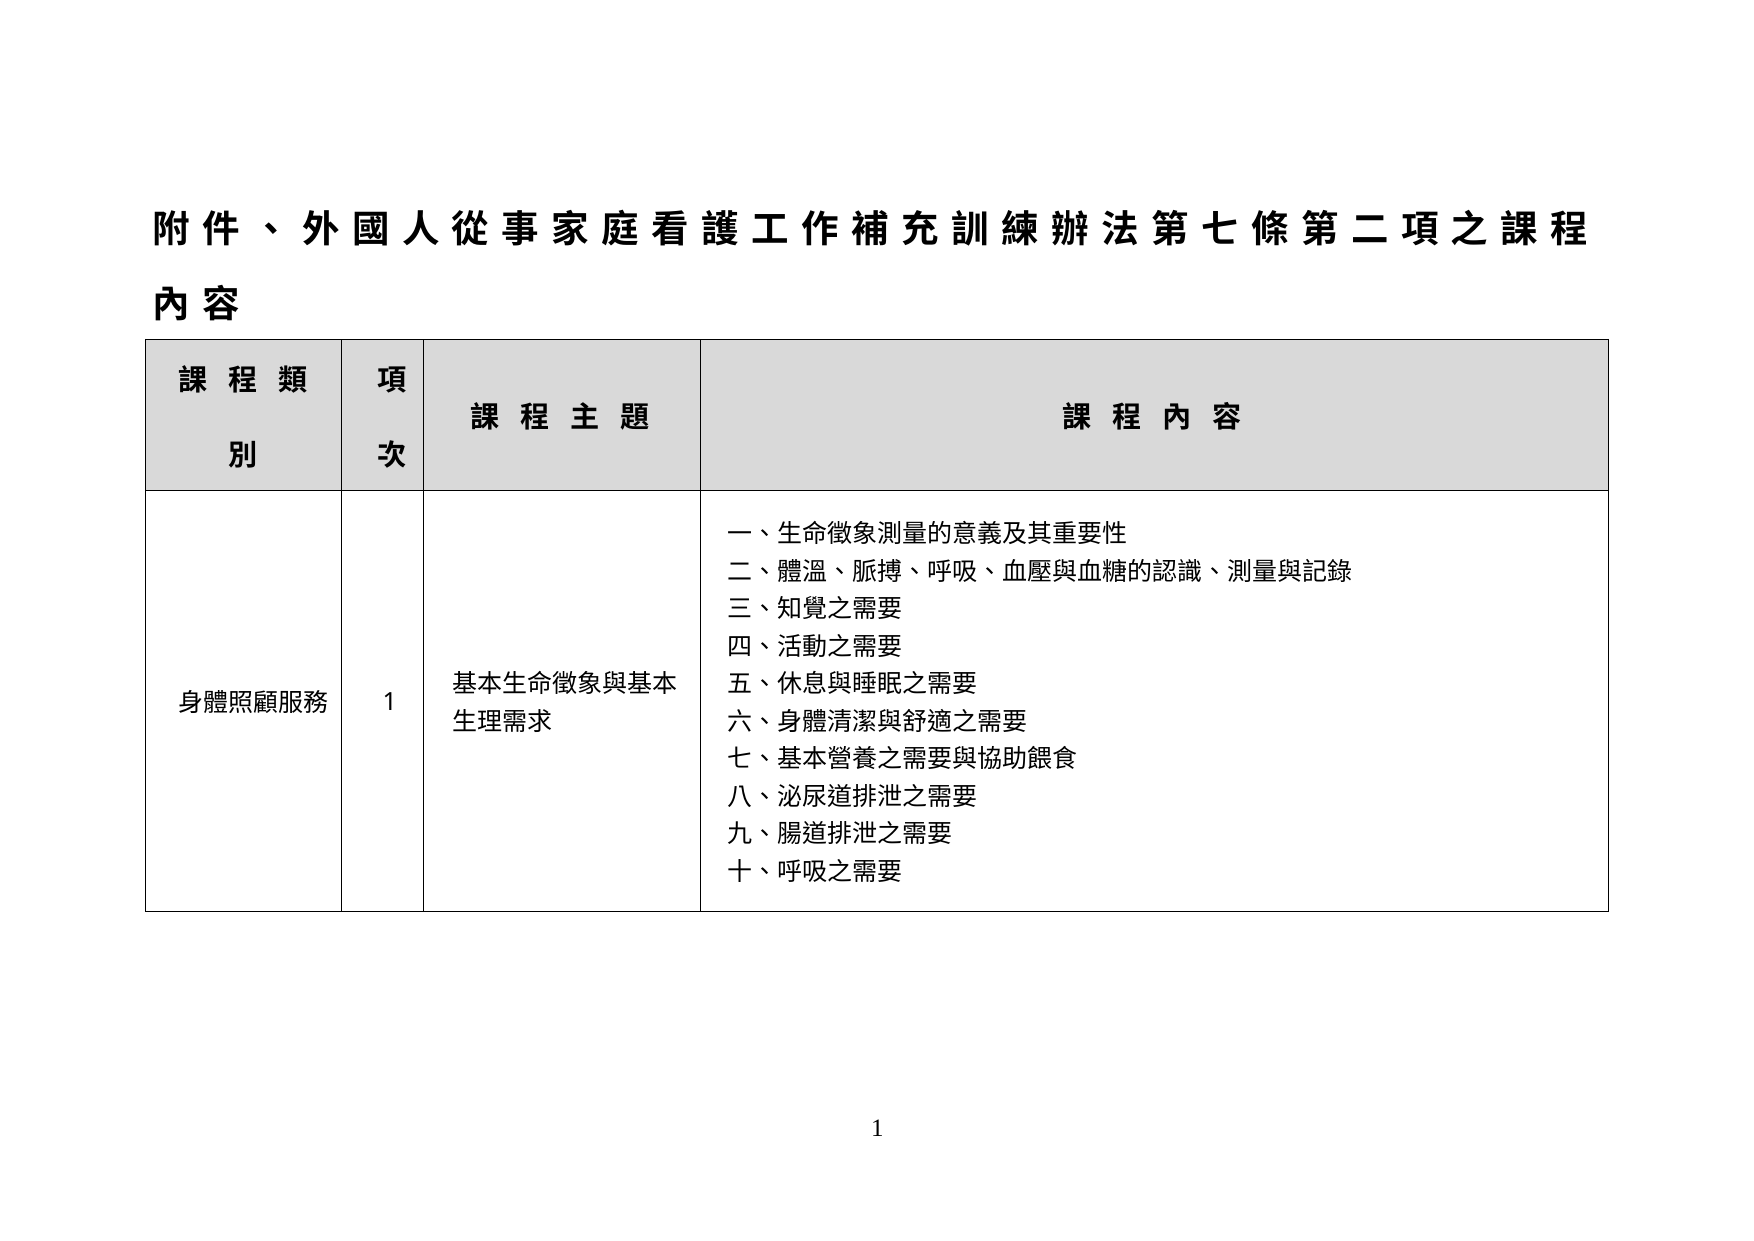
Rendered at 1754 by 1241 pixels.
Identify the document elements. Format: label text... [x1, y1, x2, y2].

table_header 項次 [342, 340, 423, 490]
table_cell 基本生命徵象與基本 生理需求 [424, 491, 700, 911]
table_cell 身體照顧服務 [146, 491, 341, 911]
table_cell 1 [342, 491, 423, 911]
table_header 課程內容 [701, 340, 1608, 490]
text 附件、外國人從事家庭看護工作補充訓練辦法第七條第二項之課程內容 [152, 189, 1602, 339]
table_header 課程主題 [424, 340, 700, 490]
table_header 課程類別 [146, 340, 341, 490]
table_cell 一、生命徵象測量的意義及其重要性 二、體溫、脈搏、呼吸、血壓與血糖的認識、測量與記錄 三、知覺之需要 四、活動之需要 五、休息與睡眠之需要 六、身體清潔與舒適之需要 七、基本營養之需要與協助餵食 八、泌尿道排泄之需要 九、腸道排泄之需要 十、呼吸之需要 [701, 491, 1608, 911]
